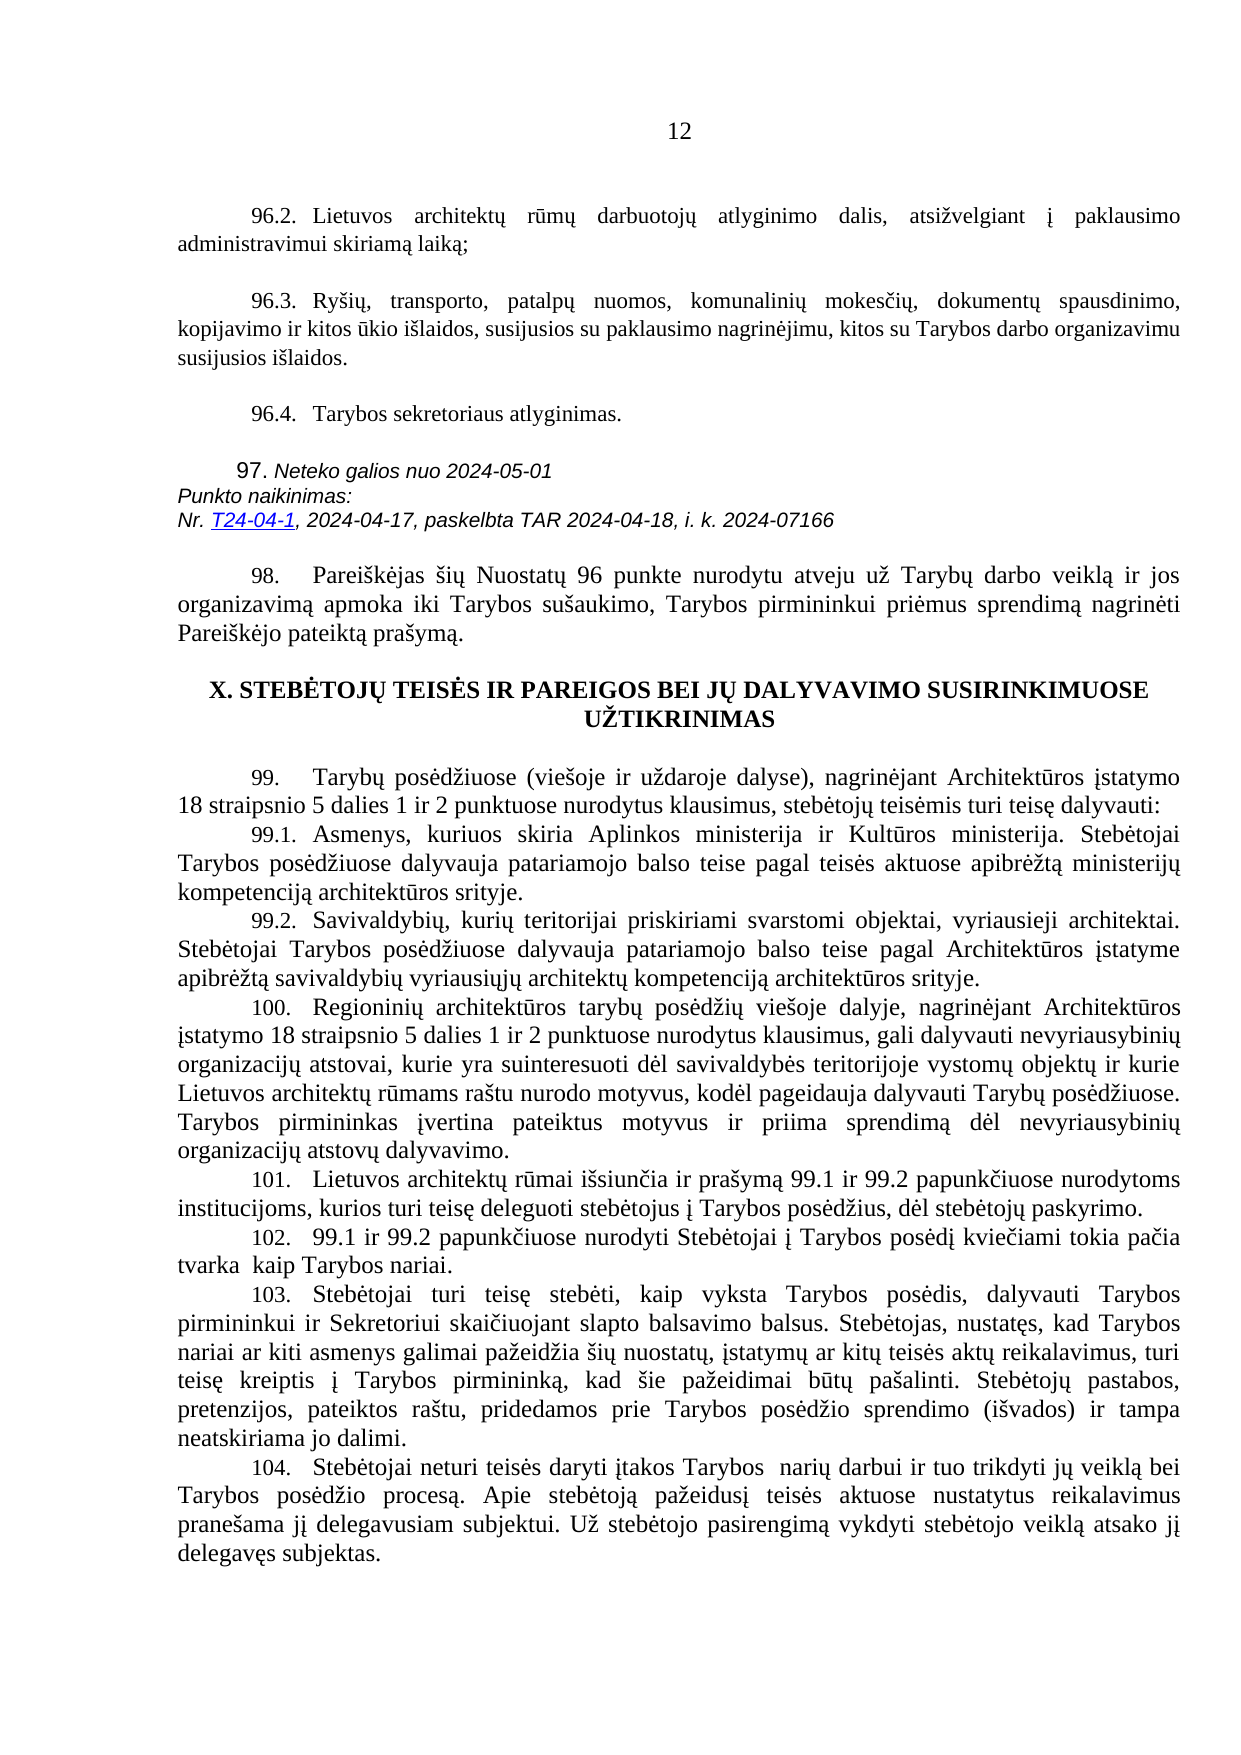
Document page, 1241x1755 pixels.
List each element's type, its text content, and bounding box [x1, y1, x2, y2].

text 103. Stebėtojai turi teisę stebėti, kaip vyksta Tarybos posėdis, dalyvauti Tarybos pirmininkui ir Sekretoriui skaičiuojant slapto balsavimo balsus. Stebėtojas, nustatęs, kad Tarybos nariai ar kiti asmenys galimai pažeidžia šių nuostatų, įstatymų ar kitų teisės aktų reikalavimus, turi teisę kreiptis į Tarybos pirmininką, kad šie pažeidimai būtų pašalinti. Stebėtojų pastabos, pretenzijos, pateiktos raštu, pridedamos prie Tarybos posėdžio sprendimo (išvados) ir tampa neatskiriama jo dalimi. [177, 1279, 1181, 1452]
text Nr. T24-04-1, 2024-04-17, paskelbta TAR 2024-04-18, i. k. 2024-07166 [177, 508, 1181, 532]
text 96.3. Ryšių, transporto, patalpų nuomos, komunalinių mokesčių, dokumentų spausdinimo, kopijavimo ir kitos ūkio išlaidos, susijusios su paklausimo nagrinėjimu, kitos su Tarybos darbo organizavimu susijusios išlaidos. [177, 287, 1181, 370]
text Punkto naikinimas: [177, 484, 1181, 508]
text 96.4. Tarybos sekretoriaus atlyginimas. [177, 400, 1181, 427]
text 99.2. Savivaldybių, kurių teritorijai priskiriami svarstomi objektai, vyriausieji architektai. Stebėtojai Tarybos posėdžiuose dalyvauja patariamojo balso teise pagal Architektūros įstatyme apibrėžtą savivaldybių vyriausiųjų architektų kompetenciją architektūros srityje. [177, 905, 1181, 992]
text X. STEBĖTOJŲ TEISĖS IR PAREIGOS BEI JŲ DALYVAVIMO SUSIRINKIMUOSE UŽTIKRINIMAS [177, 675, 1181, 733]
text 101. Lietuvos architektų rūmai išsiunčia ir prašymą 99.1 ir 99.2 papunkčiuose nurodytoms institucijoms, kurios turi teisę deleguoti stebėtojus į Tarybos posėdžius, dėl stebėtojų paskyrimo. [177, 1164, 1181, 1222]
text 104. Stebėtojai neturi teisės daryti įtakos Tarybos narių darbui ir tuo trikdyti jų veiklą bei Tarybos posėdžio procesą. Apie stebėtoją pažeidusį teisės aktuose nustatytus reikalavimus pranešama jį delegavusiam subjektui. Už stebėtojo pasirengimą vykdyti stebėtojo veiklą atsako jį delegavęs subjektas. [177, 1452, 1181, 1567]
text 99. Tarybų posėdžiuose (viešoje ir uždaroje dalyse), nagrinėjant Architektūros įstatymo 18 straipsnio 5 dalies 1 ir 2 punktuose nurodytus klausimus, stebėtojų teisėmis turi teisę dalyvauti: [177, 762, 1181, 819]
text 98. Pareiškėjas šių Nuostatų 96 punkte nurodytu atveju už Tarybų darbo veiklą ir jos organizavimą apmoka iki Tarybos sušaukimo, Tarybos pirmininkui priėmus sprendimą nagrinėti Pareiškėjo pateiktą prašymą. [177, 560, 1181, 647]
text 102. 99.1 ir 99.2 papunkčiuose nurodyti Stebėtojai į Tarybos posėdį kviečiami tokia pačia tvarka kaip Tarybos nariai. [177, 1222, 1181, 1279]
text 99.1. Asmenys, kuriuos skiria Aplinkos ministerija ir Kultūros ministerija. Stebėtojai Tarybos posėdžiuose dalyvauja patariamojo balso teise pagal teisės aktuose apibrėžtą ministerijų kompetenciją architektūros srityje. [177, 819, 1181, 905]
text 100. Regioninių architektūros tarybų posėdžių viešoje dalyje, nagrinėjant Architektūros įstatymo 18 straipsnio 5 dalies 1 ir 2 punktuose nurodytus klausimus, gali dalyvauti nevyriausybinių organizacijų atstovai, kurie yra suinteresuoti dėl savivaldybės teritorijoje vystomų objektų ir kurie Lietuvos architektų rūmams raštu nurodo motyvus, kodėl pageidauja dalyvauti Tarybų posėdžiuose. Tarybos pirmininkas įvertina pateiktus motyvus ir priima sprendimą dėl nevyriausybinių organizacijų atstovų dalyvavimo. [177, 992, 1181, 1164]
text 97. Neteko galios nuo 2024-05-01 [177, 457, 1181, 484]
text 96.2. Lietuvos architektų rūmų darbuotojų atlyginimo dalis, atsižvelgiant į paklausimo administravimui skiriamą laiką; [177, 202, 1181, 257]
